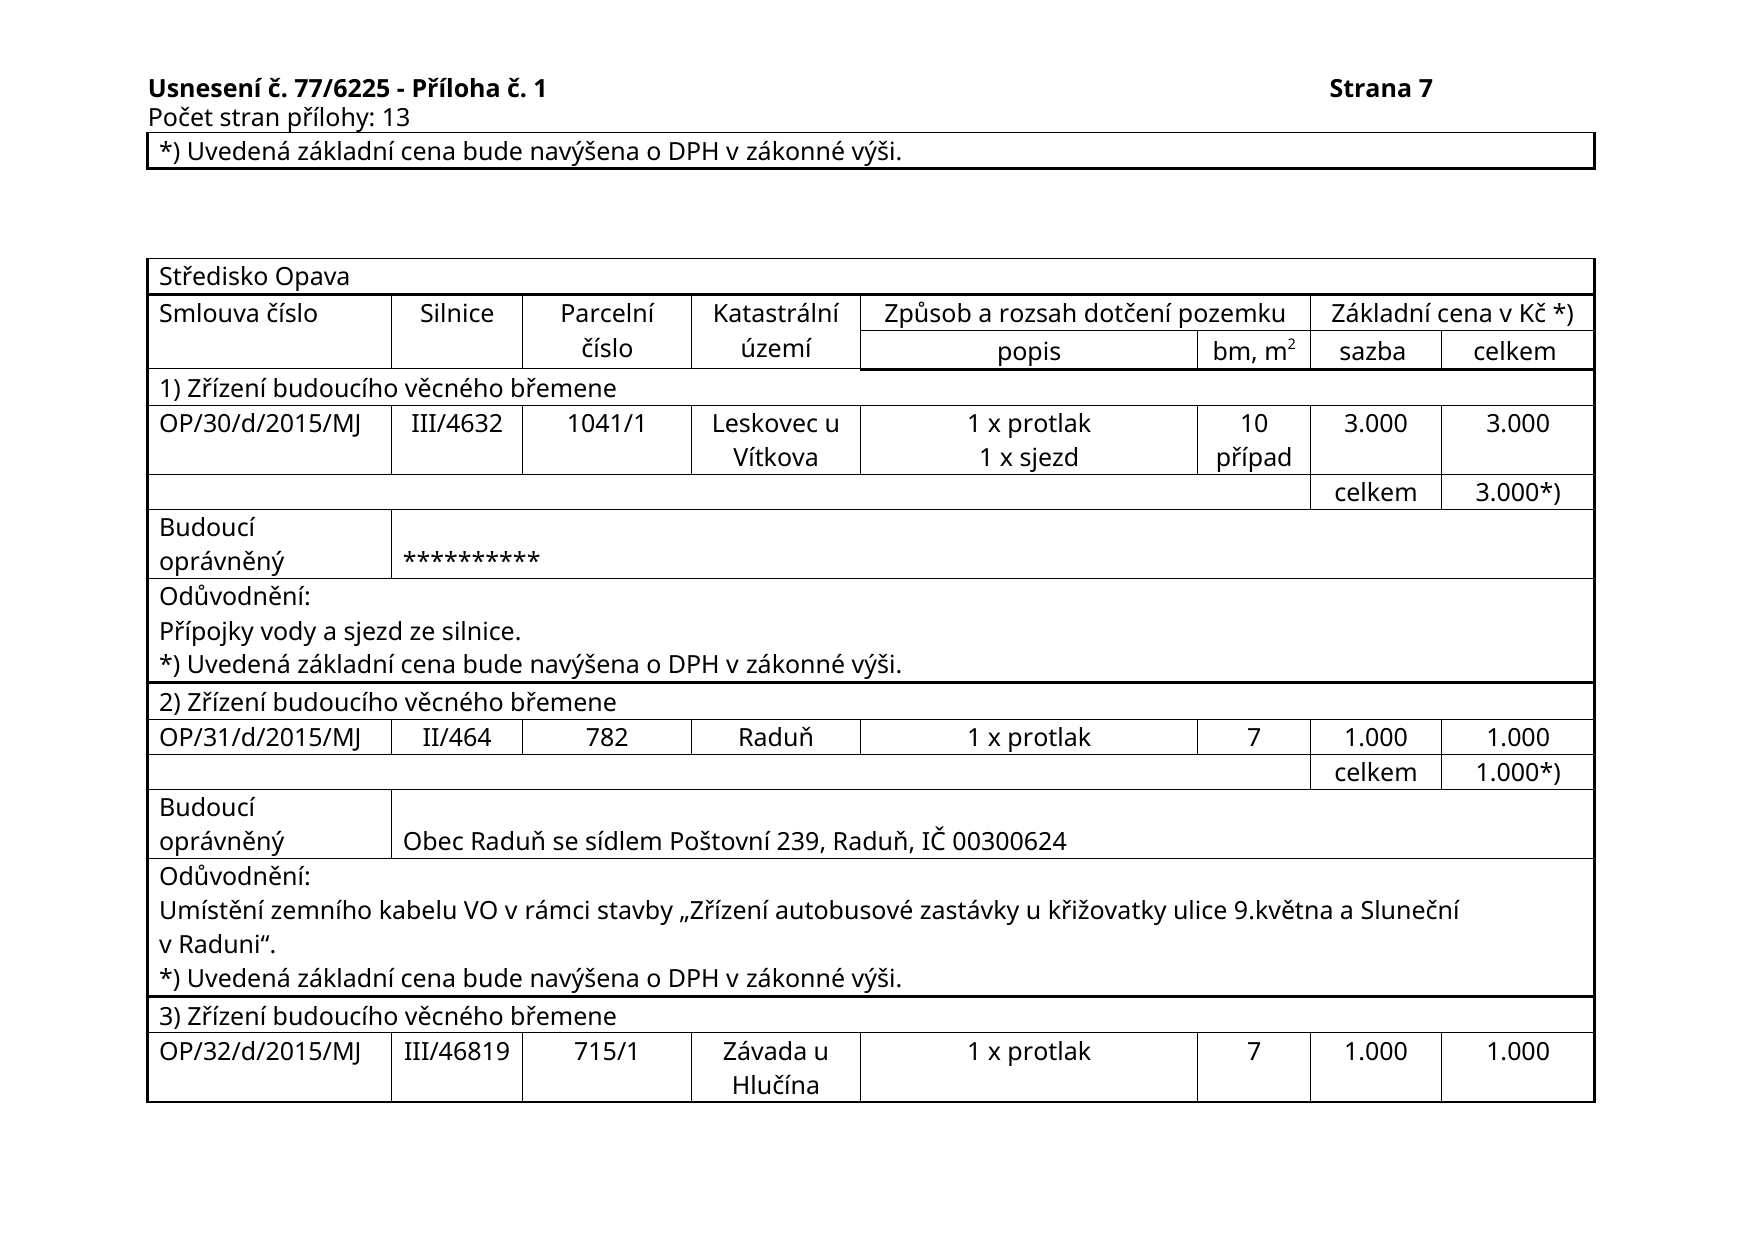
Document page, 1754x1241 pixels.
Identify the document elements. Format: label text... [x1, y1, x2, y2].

table_cell Závada u Hlučína [692, 1033, 860, 1101]
table_cell Silnice [392, 296, 522, 367]
table_cell *) Uvedená základní cena bude navýšena o DPH v zákonné výši. [149, 133, 1593, 167]
table_cell Smlouva číslo [149, 296, 391, 367]
table_cell II/464 [392, 720, 522, 753]
table_cell OP/30/d/2015/MJ [149, 406, 391, 474]
table_cell 1.000 [1311, 1033, 1441, 1101]
table_cell 782 [523, 720, 691, 753]
table_cell OP/32/d/2015/MJ [149, 1033, 391, 1101]
table_cell Katastrální území [692, 296, 860, 367]
table_cell 1.000 [1311, 720, 1441, 753]
table_cell sazba [1311, 331, 1441, 367]
table_cell celkem [1442, 331, 1593, 367]
table_cell III/4632 [392, 406, 522, 474]
table_cell [149, 755, 1310, 789]
table_cell 1 x protlak 1 x sjezd [861, 406, 1197, 474]
table_cell 1.000 [1442, 1033, 1593, 1101]
table_cell popis [861, 331, 1197, 367]
table_cell Budoucí oprávněný [149, 790, 391, 858]
table_cell 715/1 [523, 1033, 691, 1101]
table_cell Parcelní číslo [523, 296, 691, 367]
table_cell Způsob a rozsah dotčení pozemku [861, 296, 1310, 330]
table_header Středisko Opava [149, 259, 1593, 293]
table_cell Budoucí oprávněný [149, 510, 391, 578]
table_cell 1 x protlak [861, 720, 1197, 753]
table_cell Odůvodnění: Přípojky vody a sjezd ze silnice. *) Uvedená základní cena bude navýšena o DPH v zákonné výši. [149, 579, 1593, 681]
table_cell Obec Raduň se sídlem Poštovní 239, Raduň, IČ 00300624 [392, 790, 1593, 858]
table_cell [149, 475, 1310, 509]
table_cell bm, m2 [1198, 331, 1310, 367]
table_cell 1041/1 [523, 406, 691, 474]
table_cell OP/31/d/2015/MJ [149, 720, 391, 753]
table_cell 2) Zřízení budoucího věcného břemene [149, 684, 1593, 718]
table_cell 3.000 [1311, 406, 1441, 474]
table_cell 3.000 [1442, 406, 1593, 474]
table_cell Odůvodnění: Umístění zemního kabelu VO v rámci stavby „Zřízení autobusové zastávky u křižovatky ulice 9.května a Sluneční v Raduni“. *) Uvedená základní cena bude navýšena o DPH v zákonné výši. [149, 859, 1593, 995]
table_cell celkem [1311, 475, 1441, 509]
table_cell 7 [1198, 720, 1310, 753]
table_cell celkem [1311, 755, 1441, 789]
table_cell 1 x protlak [861, 1033, 1197, 1101]
table_cell Leskovec u Vítkova [692, 406, 860, 474]
table_cell ********** [392, 510, 1593, 578]
table_cell 1) Zřízení budoucího věcného břemene [149, 369, 1593, 404]
table_cell 1.000 [1442, 720, 1593, 753]
table_cell 1.000*) [1442, 755, 1593, 789]
table_cell 3.000*) [1442, 475, 1593, 509]
table_cell 7 [1198, 1033, 1310, 1101]
table_cell Základní cena v Kč *) [1311, 296, 1593, 330]
table_cell Raduň [692, 720, 860, 753]
table_cell III/46819 [392, 1033, 522, 1101]
table_cell 10 případ [1198, 406, 1310, 474]
table_cell 3) Zřízení budoucího věcného břemene [149, 998, 1593, 1032]
